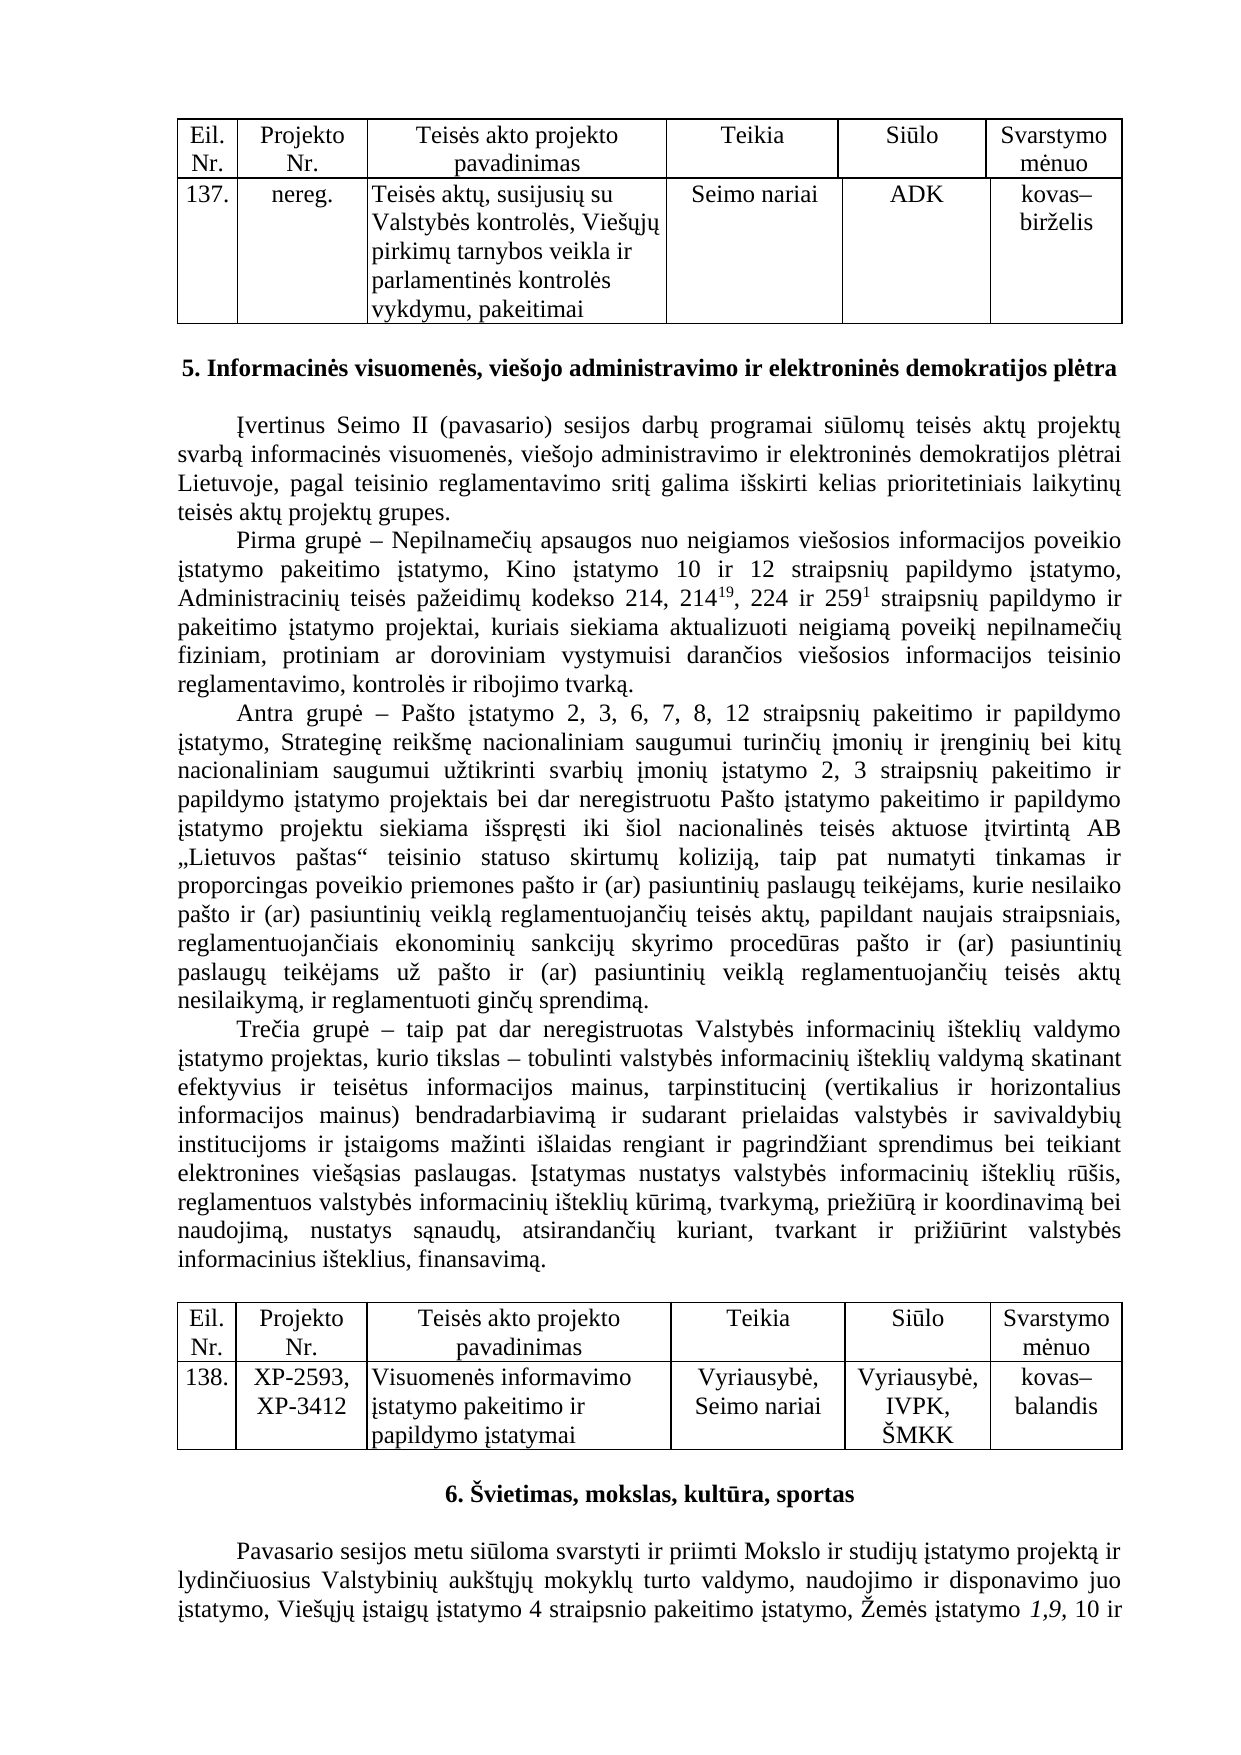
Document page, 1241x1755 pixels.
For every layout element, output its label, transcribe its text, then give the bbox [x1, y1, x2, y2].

table_header Teisės akto projekto pavadinimas [368, 120, 666, 177]
table_header Svarstymo mėnuo [991, 1303, 1121, 1361]
text 5. Informacinės visuomenės, viešojo administravimo ir elektroninės demokratijos plėtra [177, 353, 1122, 382]
table_cell Vyriausybė, IVPK, ŠMKK [846, 1362, 990, 1448]
table_cell kovas–birželis [991, 179, 1121, 322]
table_header Svarstymo mėnuo [987, 120, 1121, 177]
table_header Teikia [672, 1303, 844, 1361]
table_cell nereg. [238, 179, 367, 322]
table_header Eil. Nr. [178, 120, 237, 177]
table_header Teisės akto projekto pavadinimas [368, 1303, 670, 1361]
text Trečia grupė – taip pat dar neregistruotas Valstybės informacinių išteklių valdymo įstatymo projektas, kurio tikslas – tobulinti valstybės informacinių išteklių valdymą skatinant efektyvius ir teisėtus informacijos mainus, tarpinstitucinį (vertikalius ir horizontalius informacijos mainus) bendradarbiavimą ir sudarant prielaidas valstybės ir savivaldybių institucijoms ir įstaigoms mažinti išlaidas rengiant ir pagrindžiant sprendimus bei teikiant elektronines viešąsias paslaugas. Įstatymas nustatys valstybės informacinių išteklių rūšis, reglamentuos valstybės informacinių išteklių kūrimą, tvarkymą, priežiūrą ir koordinavimą bei naudojimą, nustatys sąnaudų, atsirandančių kuriant, tvarkant ir prižiūrint valstybės informacinius išteklius, finansavimą. [177, 1014, 1122, 1273]
table_header Siūlo [839, 120, 985, 177]
table_header Teikia [667, 120, 837, 177]
text Įvertinus Seimo II (pavasario) sesijos darbų programai siūlomų teisės aktų projektų svarbą informacinės visuomenės, viešojo administravimo ir elektroninės demokratijos plėtrai Lietuvoje, pagal teisinio reglamentavimo sritį galima išskirti kelias prioritetiniais laikytinų teisės aktų projektų grupes. [177, 410, 1122, 525]
table_cell Seimo nariai [667, 179, 842, 322]
table_header Projekto Nr. [237, 1303, 366, 1361]
table_cell 137. [178, 179, 237, 322]
text Antra grupė – Pašto įstatymo 2, 3, 6, 7, 8, 12 straipsnių pakeitimo ir papildymo įstatymo, Strateginę reikšmę nacionaliniam saugumui turinčių įmonių ir įrenginių bei kitų nacionaliniam saugumui užtikrinti svarbių įmonių įstatymo 2, 3 straipsnių pakeitimo ir papildymo įstatymo projektais bei dar neregistruotu Pašto įstatymo pakeitimo ir papildymo įstatymo projektu siekiama išspręsti iki šiol nacionalinės teisės aktuose įtvirtintą AB „Lietuvos paštas“ teisinio statuso skirtumų koliziją, taip pat numatyti tinkamas ir proporcingas poveikio priemones pašto ir (ar) pasiuntinių paslaugų teikėjams, kurie nesilaiko pašto ir (ar) pasiuntinių veiklą reglamentuojančių teisės aktų, papildant naujais straipsniais, reglamentuojančiais ekonominių sankcijų skyrimo procedūras pašto ir (ar) pasiuntinių paslaugų teikėjams už pašto ir (ar) pasiuntinių veiklą reglamentuojančių teisės aktų nesilaikymą, ir reglamentuoti ginčų sprendimą. [177, 698, 1122, 1014]
table_cell 138. [178, 1362, 235, 1448]
table_cell Teisės aktų, susijusių su Valstybės kontrolės, Viešųjų pirkimų tarnybos veikla ir parlamentinės kontrolės vykdymu, pakeitimai [368, 179, 666, 322]
table_header Projekto Nr. [238, 120, 367, 177]
table_cell kovas–balandis [991, 1362, 1121, 1448]
table_cell Visuomenės informavimo įstatymo pakeitimo ir papildymo įstatymai [368, 1362, 670, 1448]
text 6. Švietimas, mokslas, kultūra, sportas [177, 1479, 1122, 1507]
table_cell Vyriausybė, Seimo nariai [672, 1362, 844, 1448]
table_cell XP-2593, XP-3412 [237, 1362, 366, 1448]
table_cell ADK [843, 179, 990, 322]
table_header Eil. Nr. [178, 1303, 235, 1361]
table_header Siūlo [846, 1303, 990, 1361]
text Pirma grupė – Nepilnamečių apsaugos nuo neigiamos viešosios informacijos poveikio įstatymo pakeitimo įstatymo, Kino įstatymo 10 ir 12 straipsnių papildymo įstatymo, Administracinių teisės pažeidimų kodekso 214, 21419, 224 ir 2591 straipsnių papildymo ir pakeitimo įstatymo projektai, kuriais siekiama aktualizuoti neigiamą poveikį nepilnamečių fiziniam, protiniam ar doroviniam vystymuisi darančios viešosios informacijos teisinio reglamentavimo, kontrolės ir ribojimo tvarką. [177, 525, 1122, 698]
text Pavasario sesijos metu siūloma svarstyti ir priimti Mokslo ir studijų įstatymo projektą ir lydinčiuosius Valstybinių aukštųjų mokyklų turto valdymo, naudojimo ir disponavimo juo įstatymo, Viešųjų įstaigų įstatymo 4 straipsnio pakeitimo įstatymo, Žemės įstatymo 1,9, 10 ir [177, 1536, 1122, 1622]
